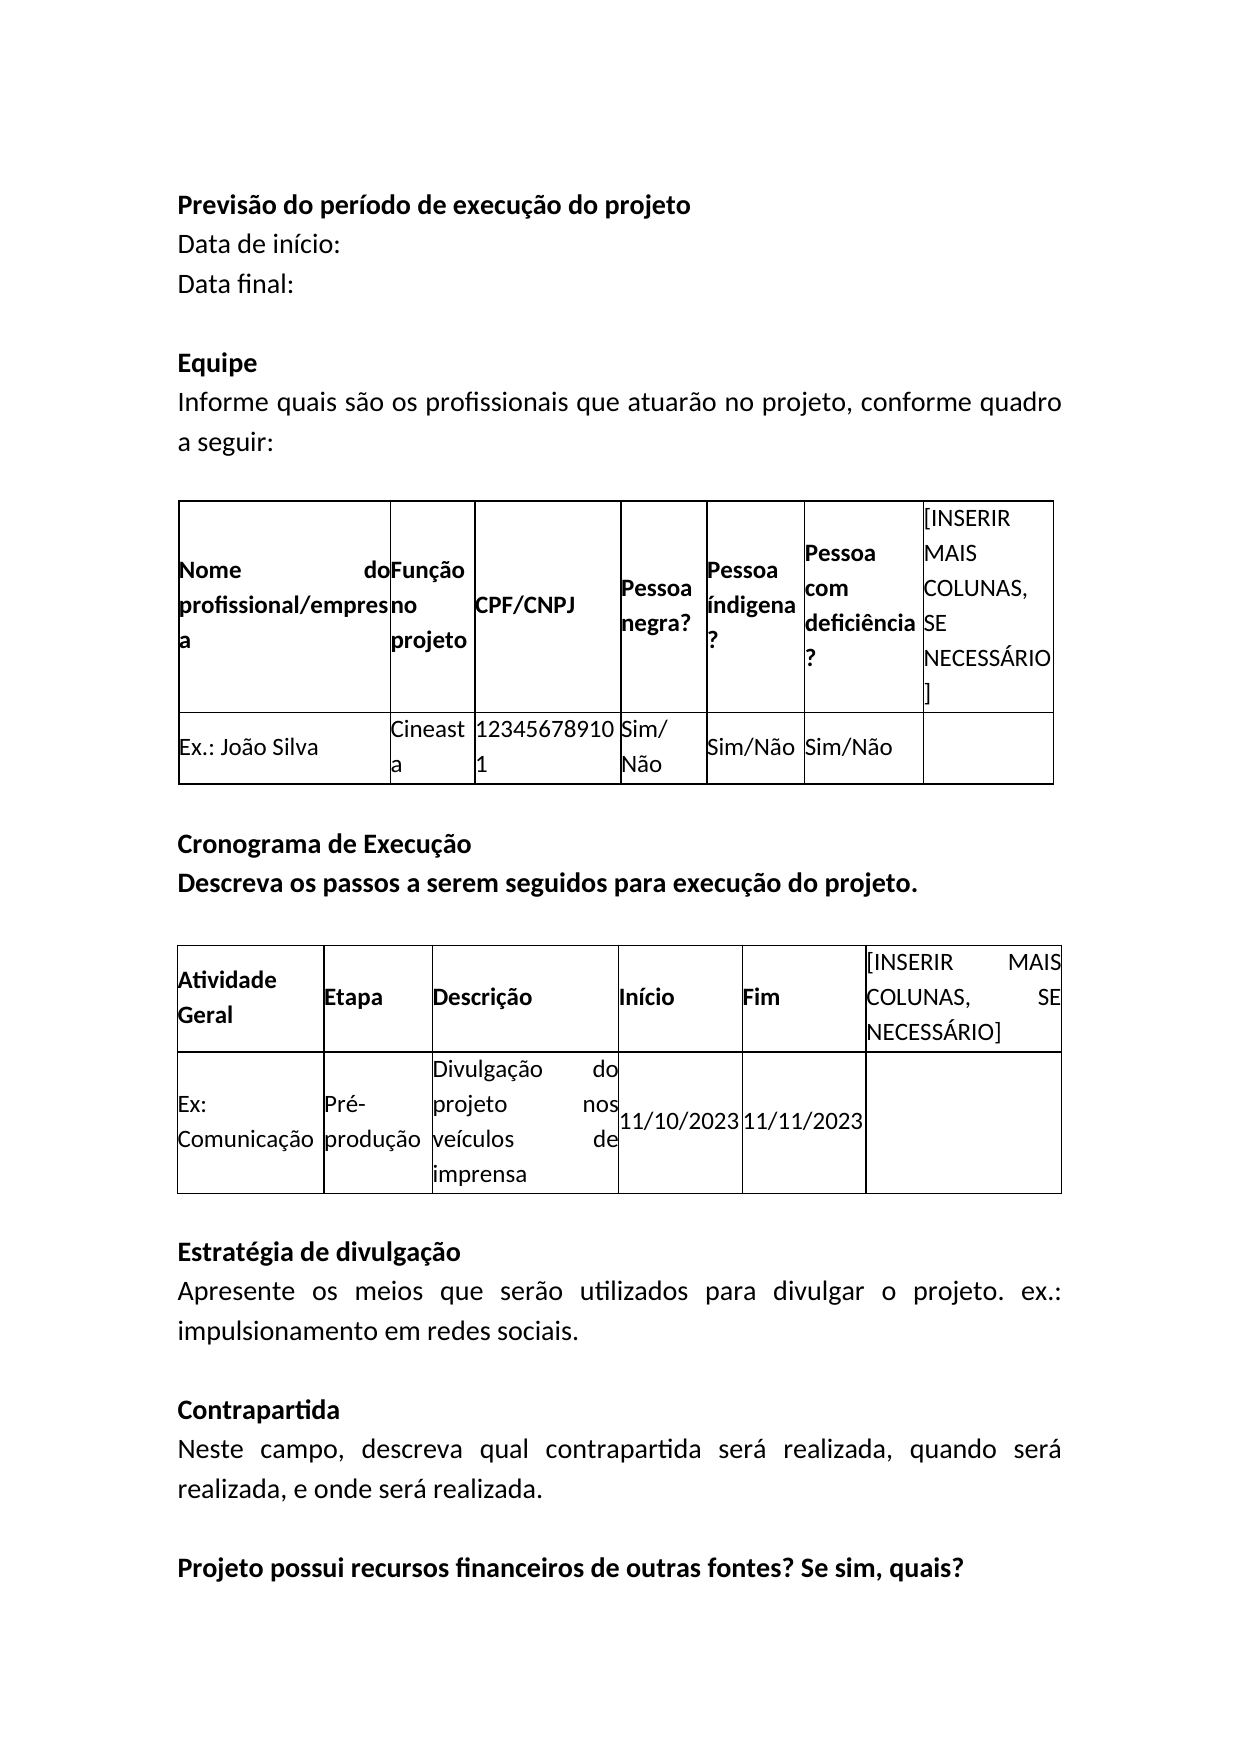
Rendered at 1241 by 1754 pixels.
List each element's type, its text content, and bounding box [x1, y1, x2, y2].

table_header Pessoa índigena? [708, 502, 804, 712]
text Informe quais são os profissionais que atuarão no projeto, conforme quadro a seguir: [177, 384, 1063, 458]
text Contrapartida [177, 1392, 1063, 1426]
text Data final: [177, 266, 1063, 300]
text Apresente os meios que serão utilizados para divulgar o projeto. ex.: impulsionamento em redes sociais. [177, 1273, 1063, 1347]
table_header Nome do profissional/empresa [180, 502, 390, 712]
table_cell Ex.: João Silva [180, 713, 390, 783]
table_header Etapa [325, 946, 432, 1051]
table_cell Ex: Comunicação [178, 1053, 323, 1193]
text Projeto possui recursos financeiros de outras fontes? Se sim, quais? [177, 1550, 1063, 1584]
table_header Início [619, 946, 742, 1051]
table_cell Sim/Não [708, 713, 804, 783]
text Neste campo, descreva qual contrapartida será realizada, quando será realizada, e onde será realizada. [177, 1431, 1063, 1505]
table_header [INSERIR MAIS COLUNAS, SE NECESSÁRIO] [924, 502, 1053, 712]
table_header [177, 464, 1063, 787]
table_cell 11/10/2023 [619, 1053, 742, 1193]
table_header Descrição [433, 946, 618, 1051]
table_header Função no projeto [391, 502, 474, 712]
table_cell Sim/Não [622, 713, 706, 783]
table_cell Divulgação do projeto nos veículos de imprensa [433, 1053, 618, 1193]
table_cell Sim/Não [805, 713, 923, 783]
text Previsão do período de execução do projeto [177, 187, 1063, 221]
table_header Pessoa negra? [622, 502, 706, 712]
table_cell 11/11/2023 [743, 1053, 865, 1193]
table_header Pessoa com deficiência? [805, 502, 923, 712]
text Descreva os passos a serem seguidos para execução do projeto. [177, 866, 1063, 900]
table_cell 123456789101 [476, 713, 620, 783]
table_header [INSERIR MAIS COLUNAS, SE NECESSÁRIO] [867, 946, 1061, 1051]
table_cell [924, 713, 1053, 783]
table_header Atividade Geral [178, 946, 323, 1051]
text Estratégia de divulgação [177, 1234, 1063, 1268]
text Cronograma de Execução [177, 826, 1063, 860]
table_cell [867, 1053, 1061, 1193]
table_cell Cineasta [391, 713, 474, 783]
text Equipe [177, 345, 1063, 379]
table_header CPF/CNPJ [476, 502, 620, 712]
text Data de início: [177, 227, 1063, 261]
table_header Fim [743, 946, 865, 1051]
table_cell Pré-produção [325, 1053, 432, 1193]
